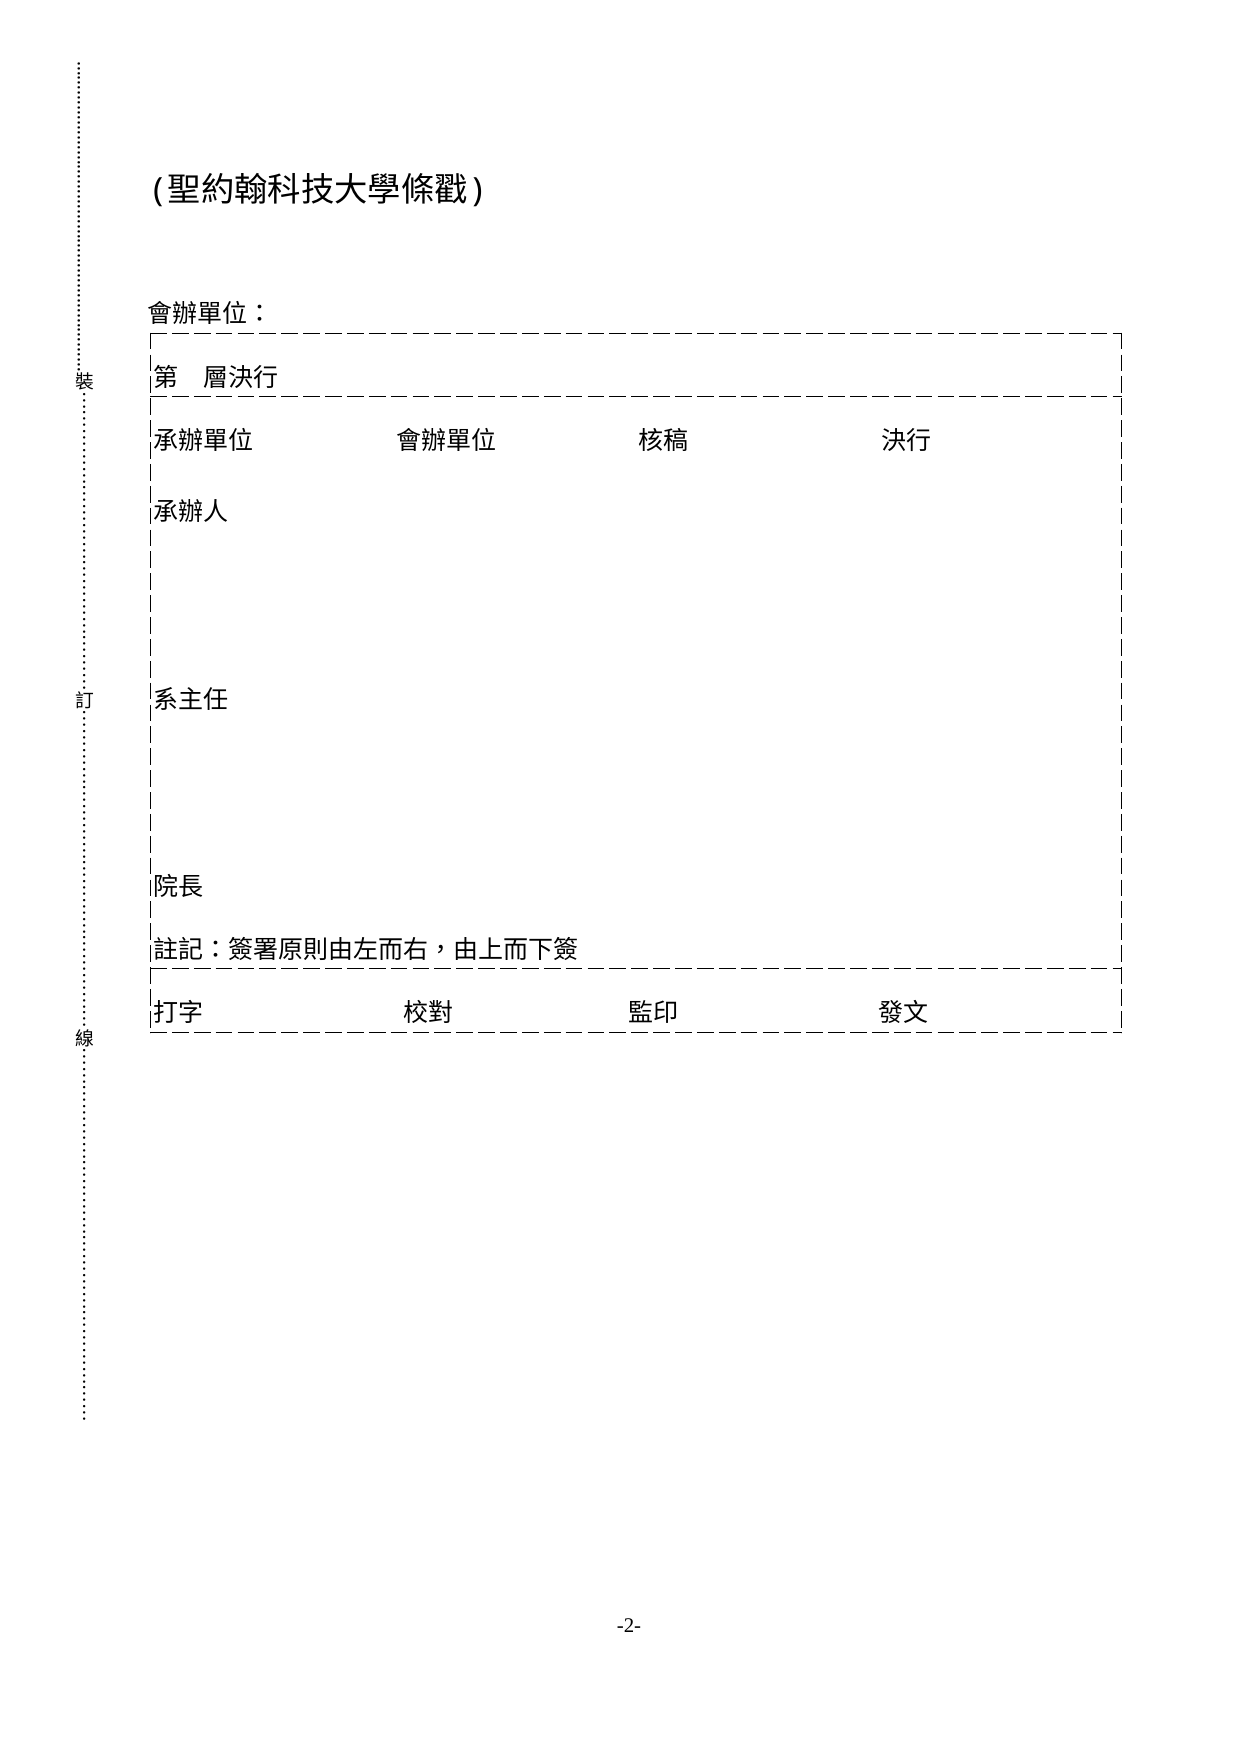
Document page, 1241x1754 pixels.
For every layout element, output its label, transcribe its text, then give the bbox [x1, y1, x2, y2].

text (聖約翰科技大學條戳) [148, 145, 1122, 208]
text 會辦單位： [148, 270, 1122, 333]
table_cell 核稿 [636, 396, 878, 906]
table_cell 決行 [879, 396, 1121, 906]
table_header 第 層決行 [151, 333, 1121, 396]
table_cell 註記：簽署原則由左而右，由上而下簽 [151, 906, 1121, 968]
table_cell 打字 校對 監印 發文 [151, 968, 1121, 1032]
table_cell 會辦單位 [393, 396, 636, 906]
table_cell 承辦單位 承辦人 系主任 院長 [151, 396, 393, 906]
